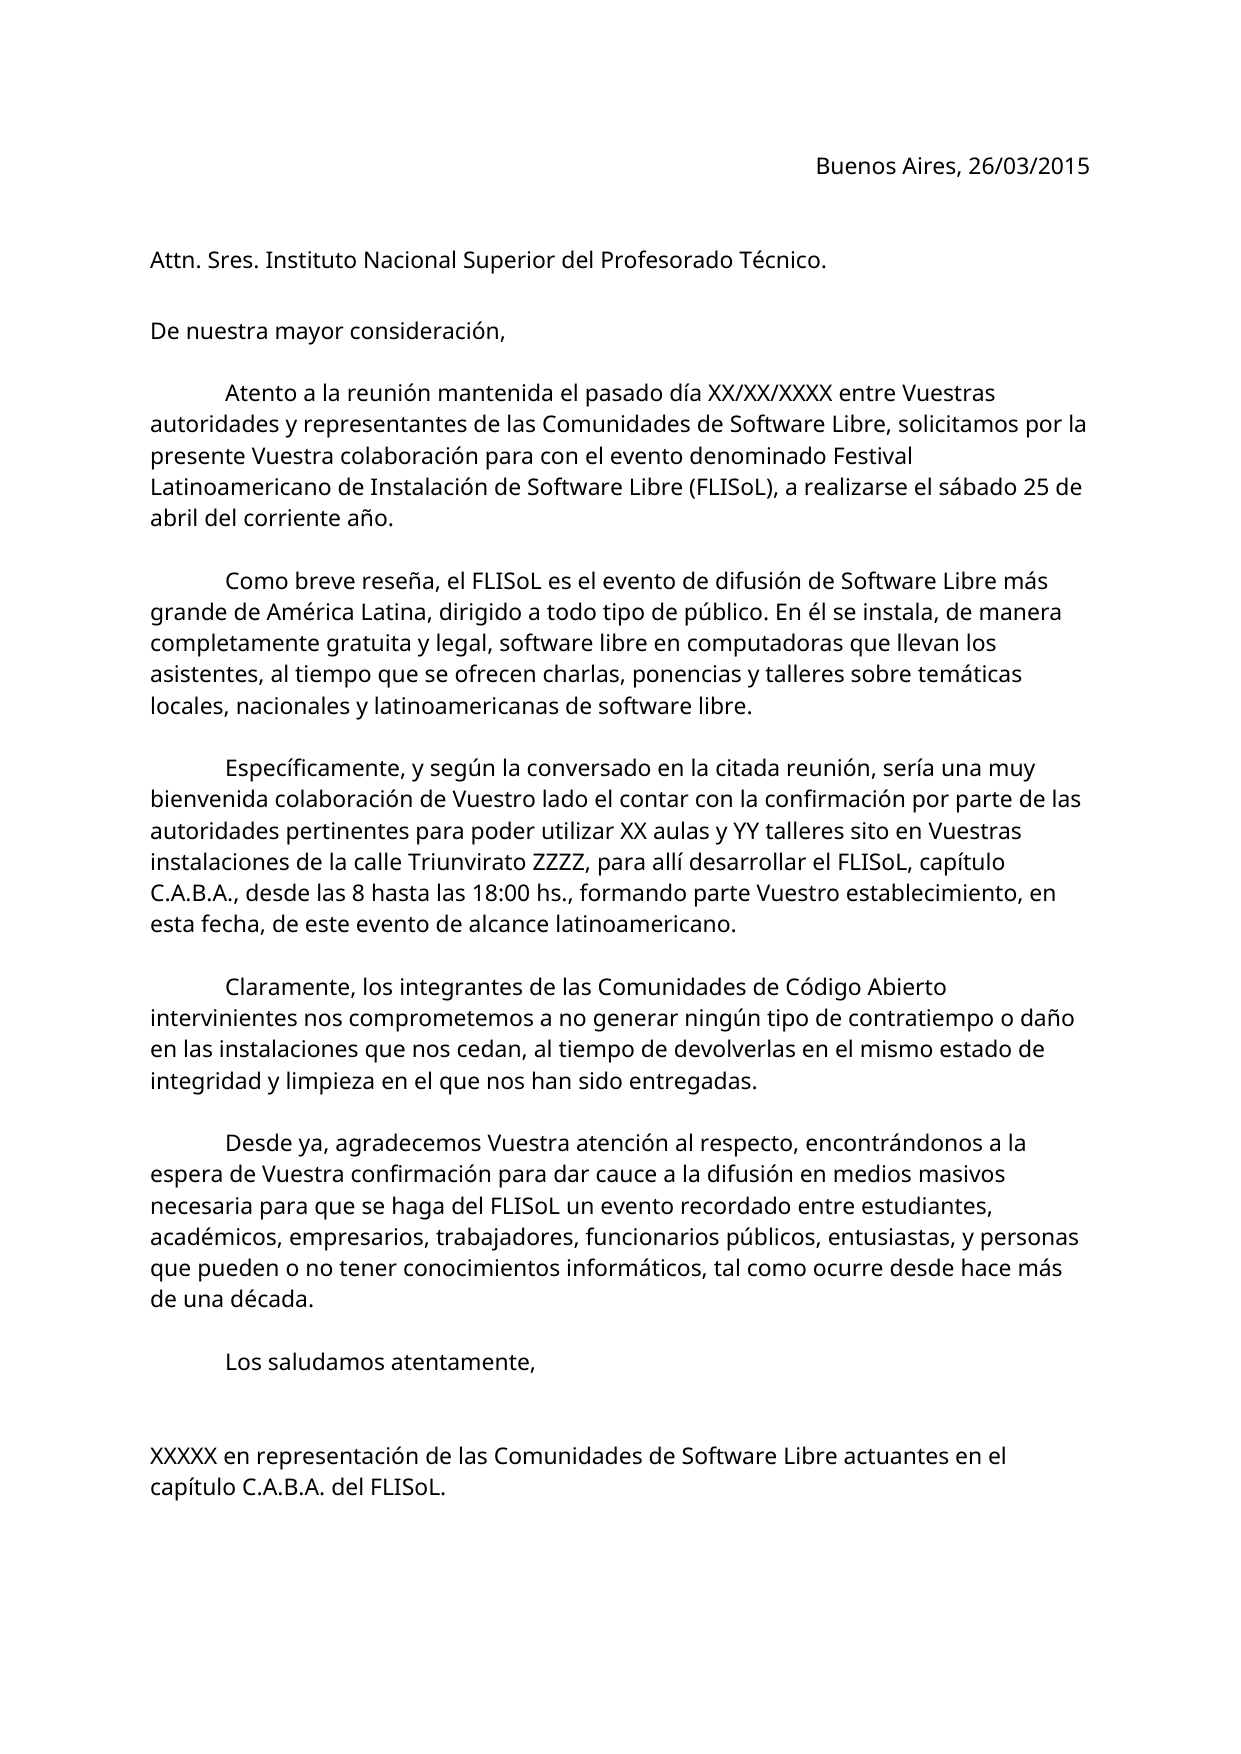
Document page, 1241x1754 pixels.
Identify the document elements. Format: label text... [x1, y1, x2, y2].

text Claramente, los integrantes de las Comunidades de Código Abierto intervinientes nos comprometemos a no generar ningún tipo de contratiempo o daño en las instalaciones que nos cedan, al tiempo de devolverlas en el mismo estado de integridad y limpieza en el que nos han sido entregadas. [150, 971, 1090, 1096]
text De nuestra mayor consideración, [150, 315, 1090, 346]
text Como breve reseña, el FLISoL es el evento de difusión de Software Libre más grande de América Latina, dirigido a todo tipo de público. En él se instala, de manera completamente gratuita y legal, software libre en computadoras que llevan los asistentes, al tiempo que se ofrecen charlas, ponencias y talleres sobre temáticas locales, nacionales y latinoamericanas de software libre. [150, 565, 1090, 721]
text Desde ya, agradecemos Vuestra atención al respecto, encontrándonos a la espera de Vuestra confirmación para dar cauce a la difusión en medios masivos necesaria para que se haga del FLISoL un evento recordado entre estudiantes, académicos, empresarios, trabajadores, funcionarios públicos, entusiastas, y personas que pueden o no tener conocimientos informáticos, tal como ocurre desde hace más de una década. [150, 1127, 1090, 1315]
text Los saludamos atentamente, [150, 1346, 1090, 1377]
text Atento a la reunión mantenida el pasado día XX/XX/XXXX entre Vuestras autoridades y representantes de las Comunidades de Software Libre, solicitamos por la presente Vuestra colaboración para con el evento denominado Festival Latinoamericano de Instalación de Software Libre (FLISoL), a realizarse el sábado 25 de abril del corriente año. [150, 377, 1090, 533]
text Buenos Aires, 26/03/2015 [150, 150, 1090, 181]
text Específicamente, y según la conversado en la citada reunión, sería una muy bienvenida colaboración de Vuestro lado el contar con la confirmación por parte de las autoridades pertinentes para poder utilizar XX aulas y YY talleres sito en Vuestras instalaciones de la calle Triunvirato ZZZZ, para allí desarrollar el FLISoL, capítulo C.A.B.A., desde las 8 hasta las 18:00 hs., formando parte Vuestro establecimiento, en esta fecha, de este evento de alcance latinoamericano. [150, 752, 1090, 940]
text XXXXX en representación de las Comunidades de Software Libre actuantes en el capítulo C.A.B.A. del FLISoL. [150, 1440, 1090, 1502]
text Attn. Sres. Instituto Nacional Superior del Profesorado Técnico. [150, 244, 1090, 275]
